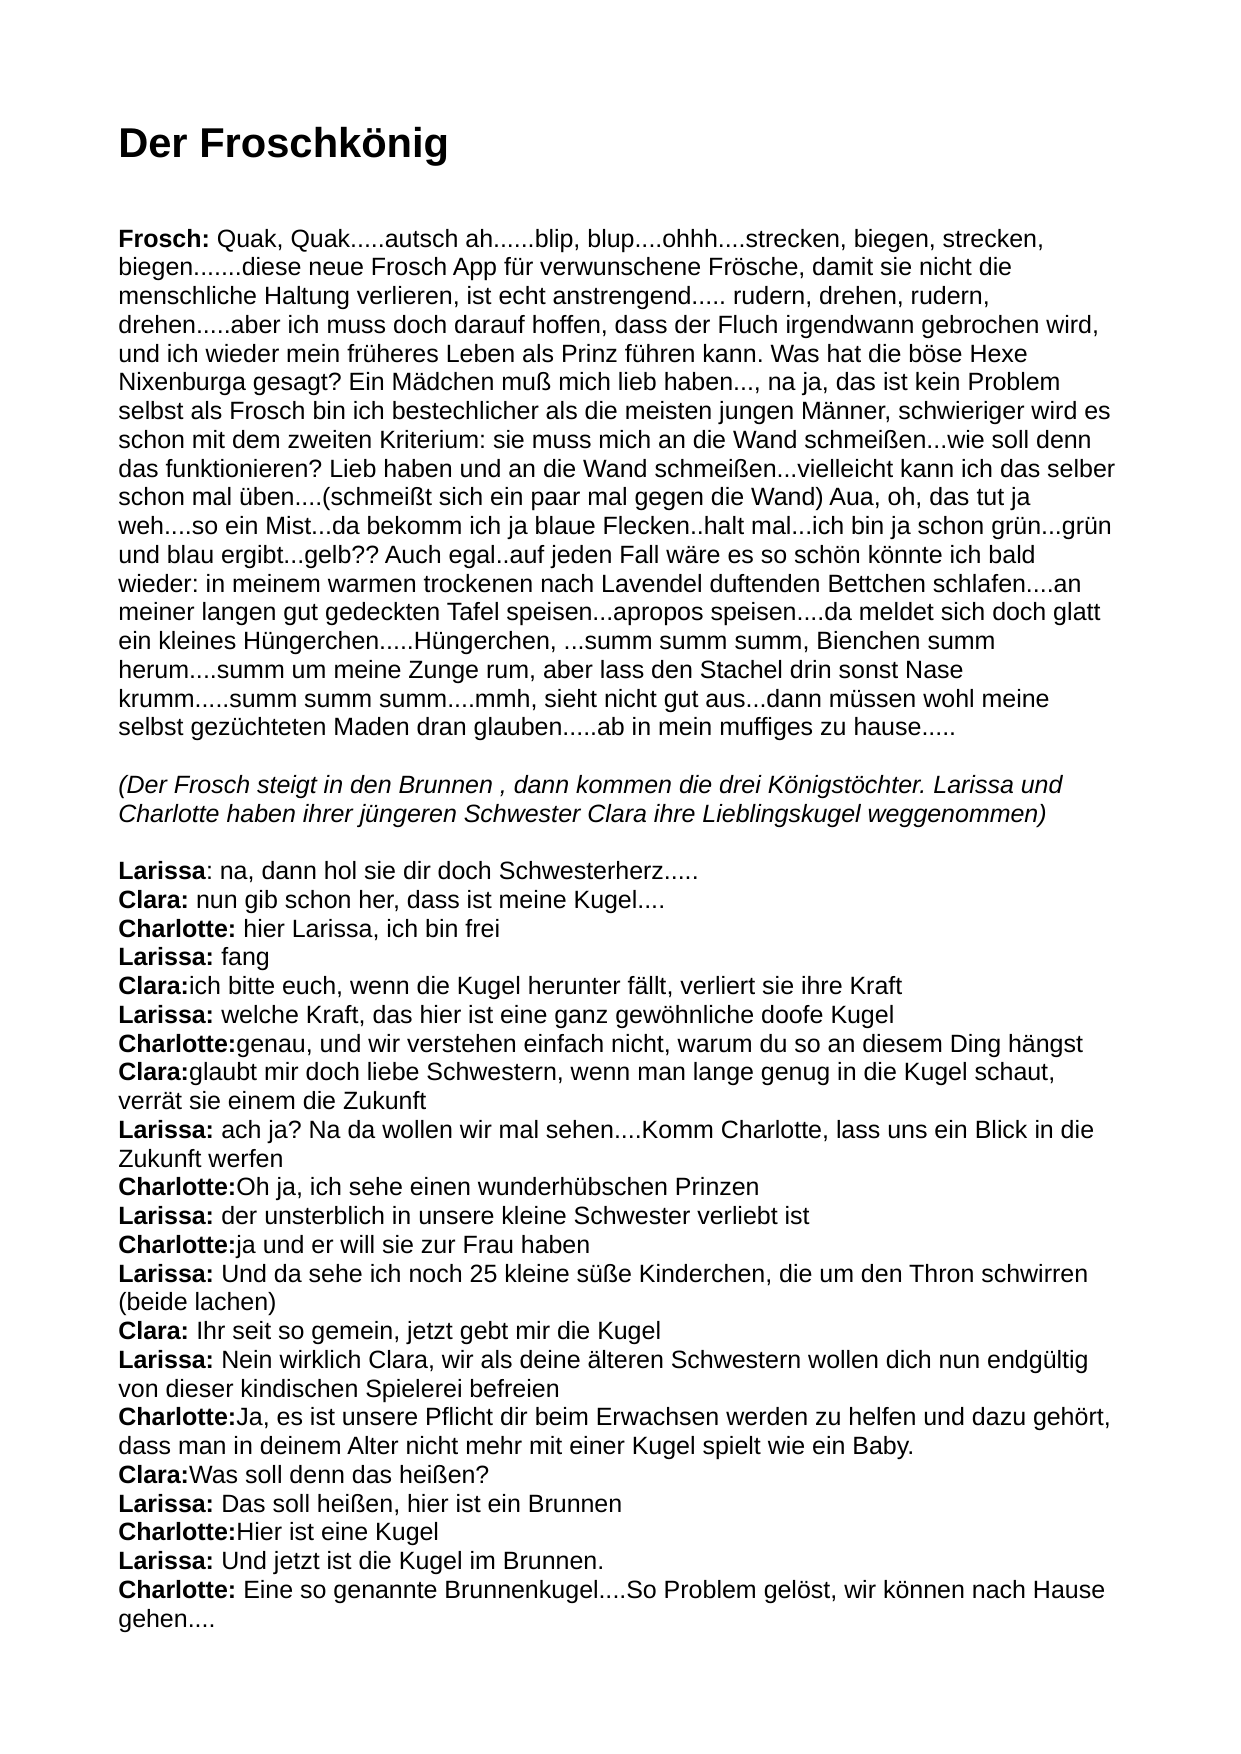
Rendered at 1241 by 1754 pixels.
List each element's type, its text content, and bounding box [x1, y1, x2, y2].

text Charlotte:Ja, es ist unsere Pflicht dir beim Erwachsen werden zu helfen und dazu gehört, dass man in deinem Alter nicht mehr mit einer Kugel spielt wie ein Baby. [118, 1402, 1122, 1460]
text Charlotte:Oh ja, ich sehe einen wunderhübschen Prinzen [118, 1172, 1122, 1201]
text Clara: Ihr seit so gemein, jetzt gebt mir die Kugel [118, 1316, 1122, 1345]
text Charlotte:genau, und wir verstehen einfach nicht, warum du so an diesem Ding hängst [118, 1028, 1122, 1057]
text Larissa: Das soll heißen, hier ist ein Brunnen [118, 1488, 1122, 1517]
text Der Froschkönig [118, 118, 1122, 166]
text Clara:ich bitte euch, wenn die Kugel herunter fällt, verliert sie ihre Kraft [118, 971, 1122, 1000]
text Clara: nun gib schon her, dass ist meine Kugel.... [118, 885, 1122, 913]
text (Der Frosch steigt in den Brunnen , dann kommen die drei Königstöchter. Larissa und Charlotte haben ihrer jüngeren Schwester Clara ihre Lieblingskugel weggenommen) [118, 770, 1122, 827]
text Charlotte: Eine so genannte Brunnenkugel....So Problem gelöst, wir können nach Hause gehen.... [118, 1575, 1122, 1632]
text Larissa: welche Kraft, das hier ist eine ganz gewöhnliche doofe Kugel [118, 1000, 1122, 1028]
text Larissa: der unsterblich in unsere kleine Schwester verliebt ist [118, 1201, 1122, 1230]
text Larissa: na, dann hol sie dir doch Schwesterherz..... [118, 856, 1122, 885]
text Larissa: Nein wirklich Clara, wir als deine älteren Schwestern wollen dich nun endgültig von dieser kindischen Spielerei befreien [118, 1345, 1122, 1402]
text Charlotte: hier Larissa, ich bin frei [118, 913, 1122, 942]
text Clara:Was soll denn das heißen? [118, 1460, 1122, 1488]
text Larissa: fang [118, 942, 1122, 971]
text Charlotte:ja und er will sie zur Frau haben [118, 1230, 1122, 1258]
text Frosch: Quak, Quak.....autsch ah......blip, blup....ohhh....strecken, biegen, strecken, biegen.......diese neue Frosch App für verwunschene Frösche, damit sie nicht die menschliche Haltung verlieren, ist echt anstrengend..... rudern, drehen, rudern, drehen.....aber ich muss doch darauf hoffen, dass der Fluch irgendwann gebrochen wird, und ich wieder mein früheres Leben als Prinz führen kann. Was hat die böse Hexe Nixenburga gesagt? Ein Mädchen muß mich lieb haben..., na ja, das ist kein Problem selbst als Frosch bin ich bestechlicher als die meisten jungen Männer, schwieriger wird es schon mit dem zweiten Kriterium: sie muss mich an die Wand schmeißen...wie soll denn das funktionieren? Lieb haben und an die Wand schmeißen...vielleicht kann ich das selber schon mal üben....(schmeißt sich ein paar mal gegen die Wand) Aua, oh, das tut ja weh....so ein Mist...da bekomm ich ja blaue Flecken..halt mal...ich bin ja schon grün...grün und blau ergibt...gelb?? Auch egal..auf jeden Fall wäre es so schön könnte ich bald wieder: in meinem warmen trockenen nach Lavendel duftenden Bettchen schlafen....an meiner langen gut gedeckten Tafel speisen...apropos speisen....da meldet sich doch glatt ein kleines Hüngerchen.....Hüngerchen, ...summ summ summ, Bienchen summ herum....summ um meine Zunge rum, aber lass den Stachel drin sonst Nase krumm.....summ summ summ....mmh, sieht nicht gut aus...dann müssen wohl meine selbst gezüchteten Maden dran glauben.....ab in mein muffiges zu hause..... [118, 223, 1122, 741]
text Larissa: Und jetzt ist die Kugel im Brunnen. [118, 1546, 1122, 1575]
text Clara:glaubt mir doch liebe Schwestern, wenn man lange genug in die Kugel schaut, verrät sie einem die Zukunft [118, 1057, 1122, 1115]
text Charlotte:Hier ist eine Kugel [118, 1517, 1122, 1546]
text Larissa: Und da sehe ich noch 25 kleine süße Kinderchen, die um den Thron schwirren (beide lachen) [118, 1258, 1122, 1316]
text Larissa: ach ja? Na da wollen wir mal sehen....Komm Charlotte, lass uns ein Blick in die Zukunft werfen [118, 1115, 1122, 1172]
